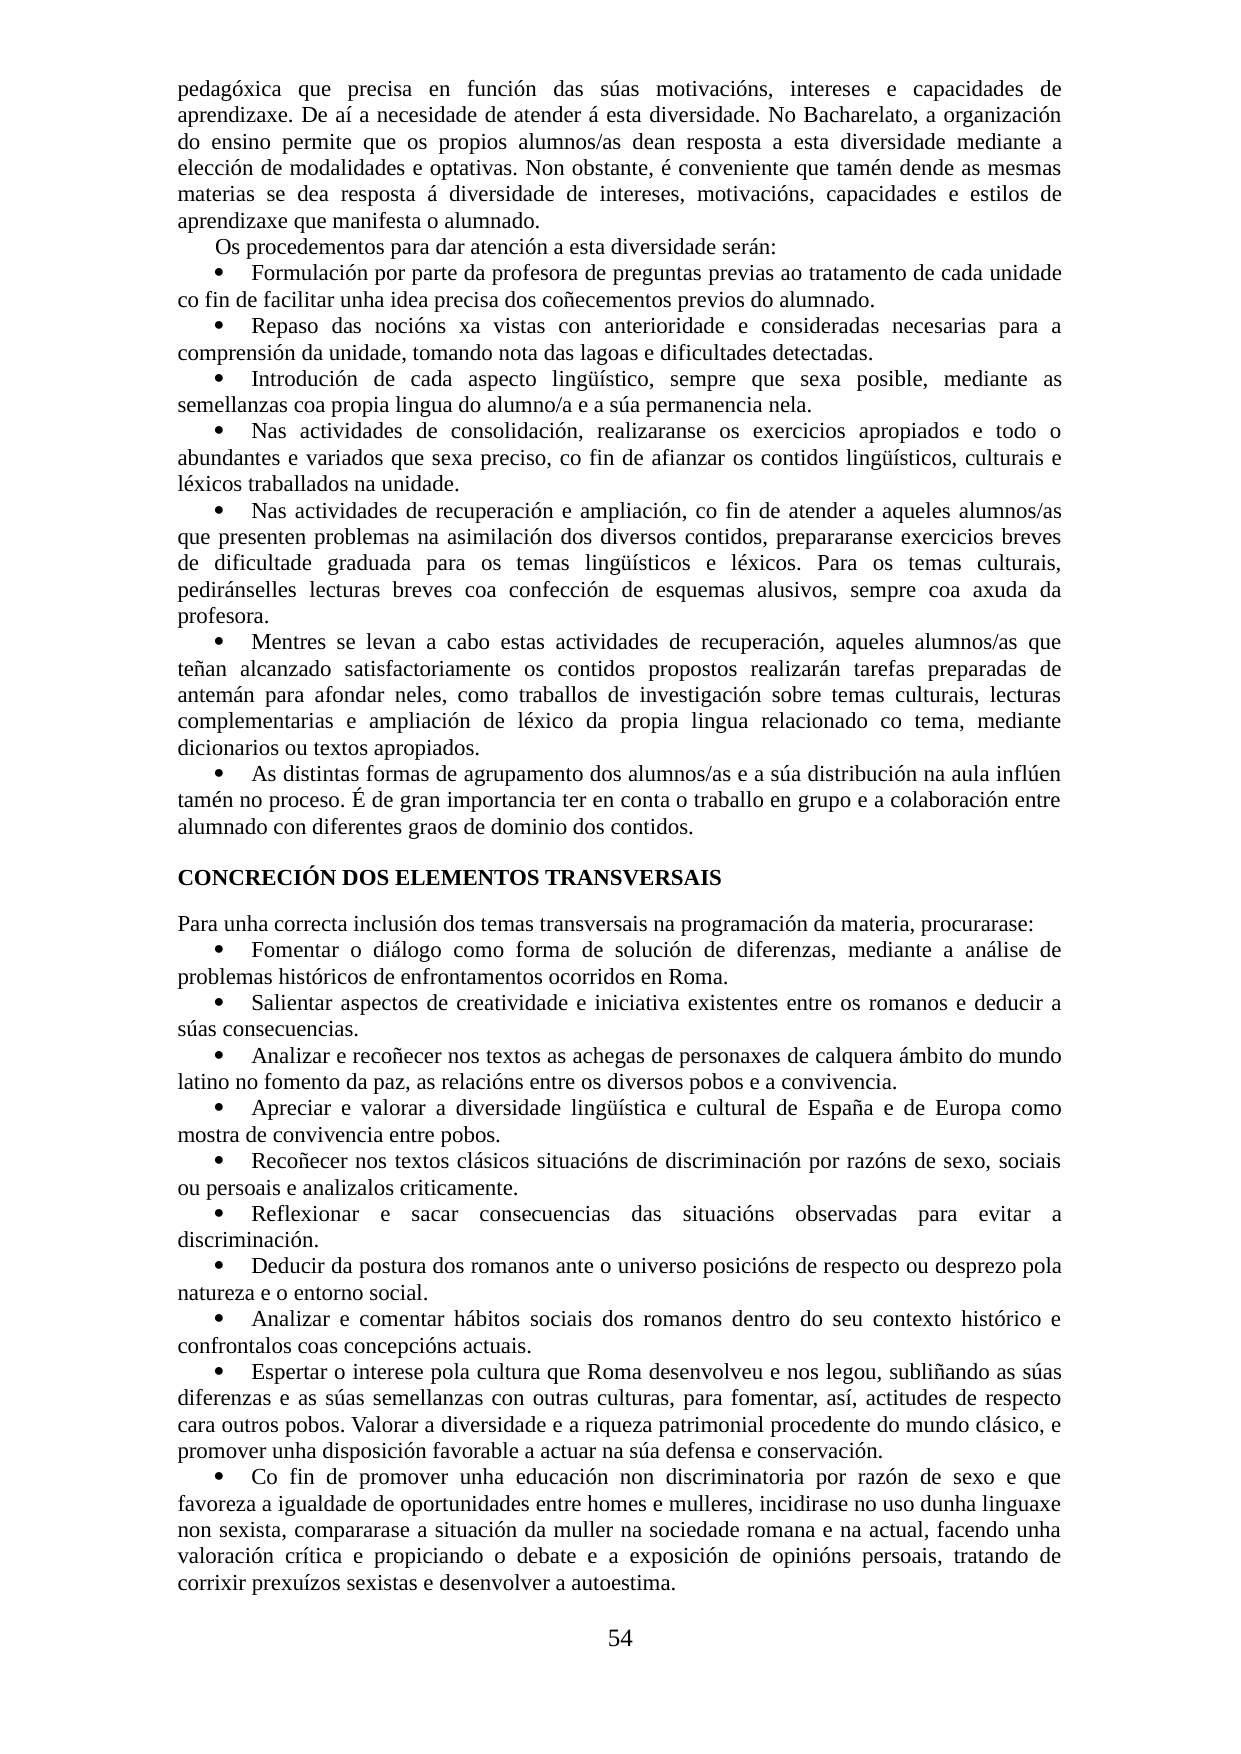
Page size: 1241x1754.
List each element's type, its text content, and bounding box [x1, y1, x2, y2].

list Para unha correcta inclusión dos temas transversais na programación da materia, procurarase: [177, 910, 1063, 936]
text Os procedementos para dar atención a esta diversidade serán: [177, 233, 1063, 259]
list Salientar aspectos de creatividade e iniciativa existentes entre os romanos e deducir a súas consecuencias. [177, 989, 1063, 1042]
list Deducir da postura dos romanos ante o universo posicións de respecto ou desprezo pola natureza e o entorno social. [177, 1253, 1063, 1305]
list Fomentar o diálogo como forma de solución de diferenzas, mediante a análise de problemas históricos de enfrontamentos ocorridos en Roma. [177, 936, 1063, 989]
list Analizar e comentar hábitos sociais dos romanos dentro do seu contexto histórico e confrontalos coas concepcións actuais. [177, 1305, 1063, 1358]
list Espertar o interese pola cultura que Roma desenvolveu e nos legou, subliñando as súas diferenzas e as súas semellanzas con outras culturas, para fomentar, así, actitudes de respecto cara outros pobos. Valorar a diversidade e a riqueza patrimonial procedente do mundo clásico, e promover unha disposición favorable a actuar na súa defensa e conservación. [177, 1358, 1063, 1463]
text pedagóxica que precisa en función das súas motivacións, intereses e capacidades de aprendizaxe. De aí a necesidade de atender á esta diversidade. No Bacharelato, a organización do ensino permite que os propios alumnos/as dean resposta a esta diversidade mediante a elección de modalidades e optativas. Non obstante, é conveniente que tamén dende as mesmas materias se dea resposta á diversidade de intereses, motivacións, capacidades e estilos de aprendizaxe que manifesta o alumnado. [177, 75, 1063, 233]
list Formulación por parte da profesora de preguntas previas ao tratamento de cada unidade co fin de facilitar unha idea precisa dos coñecementos previos do alumnado. [177, 259, 1063, 312]
list Repaso das nocións xa vistas con anterioridade e consideradas necesarias para a comprensión da unidade, tomando nota das lagoas e dificultades detectadas. [177, 312, 1063, 365]
list Apreciar e valorar a diversidade lingüística e cultural de España e de Europa como mostra de convivencia entre pobos. [177, 1094, 1063, 1147]
list Reflexionar e sacar consecuencias das situacións observadas para evitar a discriminación. [177, 1200, 1063, 1253]
list As distintas formas de agrupamento dos alumnos/as e a súa distribución na aula inflúen tamén no proceso. É de gran importancia ter en conta o traballo en grupo e a colaboración entre alumnado con diferentes graos de dominio dos contidos. [177, 760, 1063, 839]
list Analizar e recoñecer nos textos as achegas de personaxes de calquera ámbito do mundo latino no fomento da paz, as relacións entre os diversos pobos e a convivencia. [177, 1042, 1063, 1094]
list Nas actividades de recuperación e ampliación, co fin de atender a aqueles alumnos/as que presenten problemas na asimilación dos diversos contidos, prepararanse exercicios breves de dificultade graduada para os temas lingüísticos e léxicos. Para os temas culturais, pediránselles lecturas breves coa confección de esquemas alusivos, sempre coa axuda da profesora. [177, 497, 1063, 628]
list Recoñecer nos textos clásicos situacións de discriminación por razóns de sexo, sociais ou persoais e analizalos criticamente. [177, 1147, 1063, 1200]
subtitle CONCRECIÓN DOS ELEMENTOS TRANSVERSAIS [177, 864, 1063, 891]
list Co fin de promover unha educación non discriminatoria por razón de sexo e que favoreza a igualdade de oportunidades entre homes e mulleres, incidirase no uso dunha linguaxe non sexista, compararase a situación da muller na sociedade romana e na actual, facendo unha valoración crítica e propiciando o debate e a exposición de opinións persoais, tratando de corrixir prexuízos sexistas e desenvolver a autoestima. [177, 1463, 1063, 1595]
list Introdución de cada aspecto lingüístico, sempre que sexa posible, mediante as semellanzas coa propia lingua do alumno/a e a súa permanencia nela. [177, 365, 1063, 418]
list Nas actividades de consolidación, realizaranse os exercicios apropiados e todo o abundantes e variados que sexa preciso, co fin de afianzar os contidos lingüísticos, culturais e léxicos traballados na unidade. [177, 418, 1063, 497]
list Mentres se levan a cabo estas actividades de recuperación, aqueles alumnos/as que teñan alcanzado satisfactoriamente os contidos propostos realizarán tarefas preparadas de antemán para afondar neles, como traballos de investigación sobre temas culturais, lecturas complementarias e ampliación de léxico da propia lingua relacionado co tema, mediante dicionarios ou textos apropiados. [177, 628, 1063, 760]
